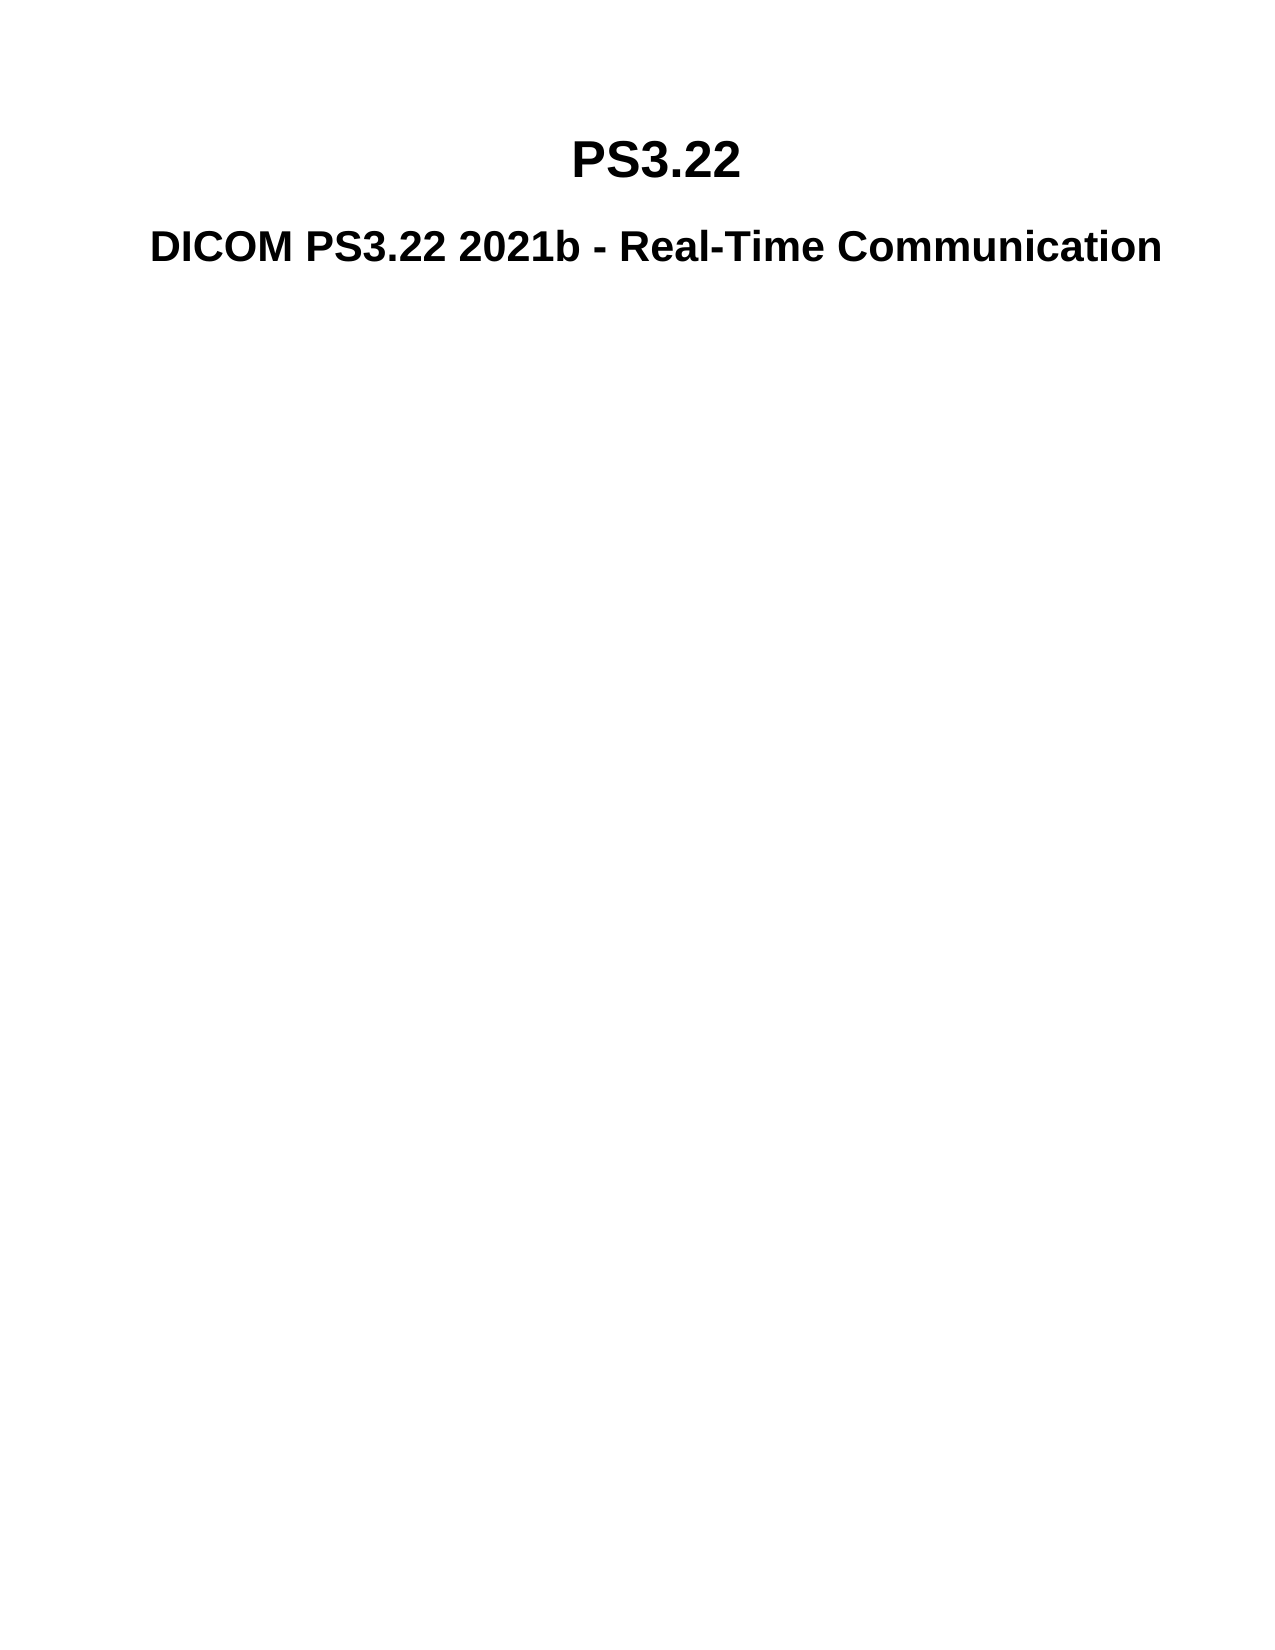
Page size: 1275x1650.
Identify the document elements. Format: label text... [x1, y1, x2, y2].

text PS3.22 [112, 129, 1200, 188]
text DICOM PS3.22 2021b - Real-Time Communication [112, 221, 1200, 271]
